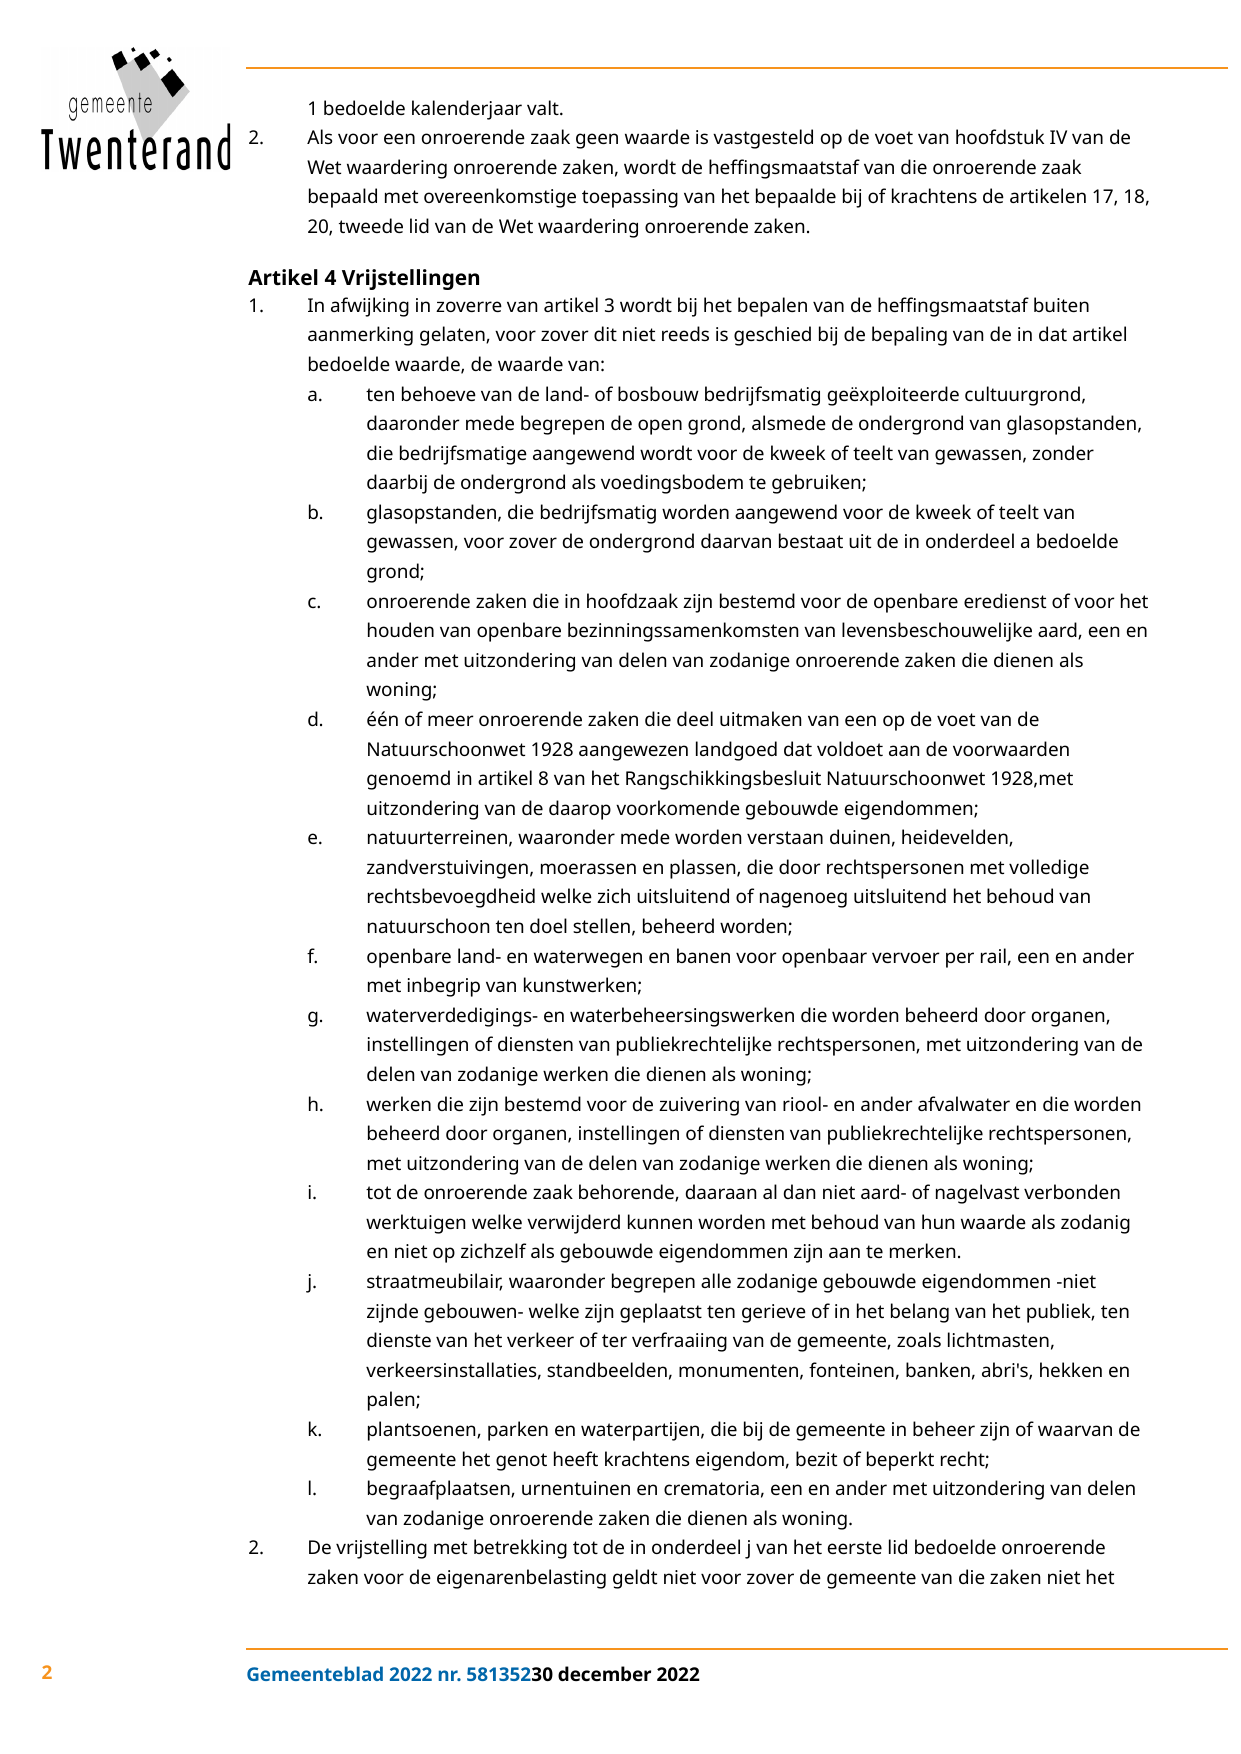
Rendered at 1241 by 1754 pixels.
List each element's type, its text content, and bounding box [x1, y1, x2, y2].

picture [41, 47, 231, 172]
list De vrijstelling met betrekking tot de in onderdeel j van het eerste lid bedoelde onroerende zaken voor de eigenarenbelasting geldt niet voor zover de gemeente van die zaken niet het [248, 1534, 1152, 1590]
list onroerende zaken die in hoofdzaak zijn bestemd voor de openbare eredienst of voor het houden van openbare bezinningssamenkomsten van levensbeschouwelijke aard, een en ander met uitzondering van delen van zodanige onroerende zaken die dienen als woning; [307, 588, 1152, 702]
list straatmeubilair, waaronder begrepen alle zodanige gebouwde eigendommen -niet zijnde gebouwen- welke zijn geplaatst ten gerieve of in het belang van het publiek, ten dienste van het verkeer of ter verfraaiing van de gemeente, zoals lichtmasten, verkeersinstallaties, standbeelden, monumenten, fonteinen, banken, abri's, hekken en palen; [307, 1268, 1152, 1412]
list werken die zijn bestemd voor de zuivering van riool- en ander afvalwater en die worden beheerd door organen, instellingen of diensten van publiekrechtelijke rechtspersonen, met uitzondering van de delen van zodanige werken die dienen als woning; [307, 1091, 1152, 1176]
list waterverdedigings- en waterbeheersingswerken die worden beheerd door organen, instellingen of diensten van publiekrechtelijke rechtspersonen, met uitzondering van de delen van zodanige werken die dienen als woning; [307, 1002, 1152, 1087]
list één of meer onroerende zaken die deel uitmaken van een op de voet van de Natuurschoonwet 1928 aangewezen landgoed dat voldoet aan de voorwaarden genoemd in artikel 8 van het Rangschikkingsbesluit Natuurschoonwet 1928,met uitzondering van de daarop voorkomende gebouwde eigendommen; [307, 706, 1152, 821]
list begraafplaatsen, urnentuinen en crematoria, een en ander met uitzondering van delen van zodanige onroerende zaken die dienen als woning. [307, 1475, 1152, 1531]
list 1 bedoelde kalenderjaar valt. [248, 95, 1152, 121]
list openbare land- en waterwegen en banen voor openbaar vervoer per rail, een en ander met inbegrip van kunstwerken; [307, 943, 1152, 998]
text Artikel 4 Vrijstellingen [248, 263, 1152, 292]
list Als voor een onroerende zaak geen waarde is vastgesteld op de voet van hoofdstuk IV van de Wet waardering onroerende zaken, wordt de heffingsmaatstaf van die onroerende zaak bepaald met overeenkomstige toepassing van het bepaalde bij of krachtens de artikelen 17, 18, 20, tweede lid van de Wet waardering onroerende zaken. [248, 124, 1152, 239]
list glasopstanden, die bedrijfsmatig worden aangewend voor de kweek of teelt van gewassen, voor zover de ondergrond daarvan bestaat uit de in onderdeel a bedoelde grond; [307, 499, 1152, 584]
list tot de onroerende zaak behorende, daaraan al dan niet aard- of nagelvast verbonden werktuigen welke verwijderd kunnen worden met behoud van hun waarde als zodanig en niet op zichzelf als gebouwde eigendommen zijn aan te merken. [307, 1179, 1152, 1264]
list plantsoenen, parken en waterpartijen, die bij de gemeente in beheer zijn of waarvan de gemeente het genot heeft krachtens eigendom, bezit of beperkt recht; [307, 1416, 1152, 1471]
list natuurterreinen, waaronder mede worden verstaan duinen, heidevelden, zandverstuivingen, moerassen en plassen, die door rechtspersonen met volledige rechtsbevoegdheid welke zich uitsluitend of nagenoeg uitsluitend het behoud van natuurschoon ten doel stellen, beheerd worden; [307, 824, 1152, 939]
list In afwijking in zoverre van artikel 3 wordt bij het bepalen van de heffingsmaatstaf buiten aanmerking gelaten, voor zover dit niet reeds is geschied bij de bepaling van de in dat artikel bedoelde waarde, de waarde van: [248, 292, 1152, 377]
list ten behoeve van de land- of bosbouw bedrijfsmatig geëxploiteerde cultuurgrond, daaronder mede begrepen de open grond, alsmede de ondergrond van glasopstanden, die bedrijfsmatige aangewend wordt voor de kweek of teelt van gewassen, zonder daarbij de ondergrond als voedingsbodem te gebruiken; [307, 381, 1152, 495]
